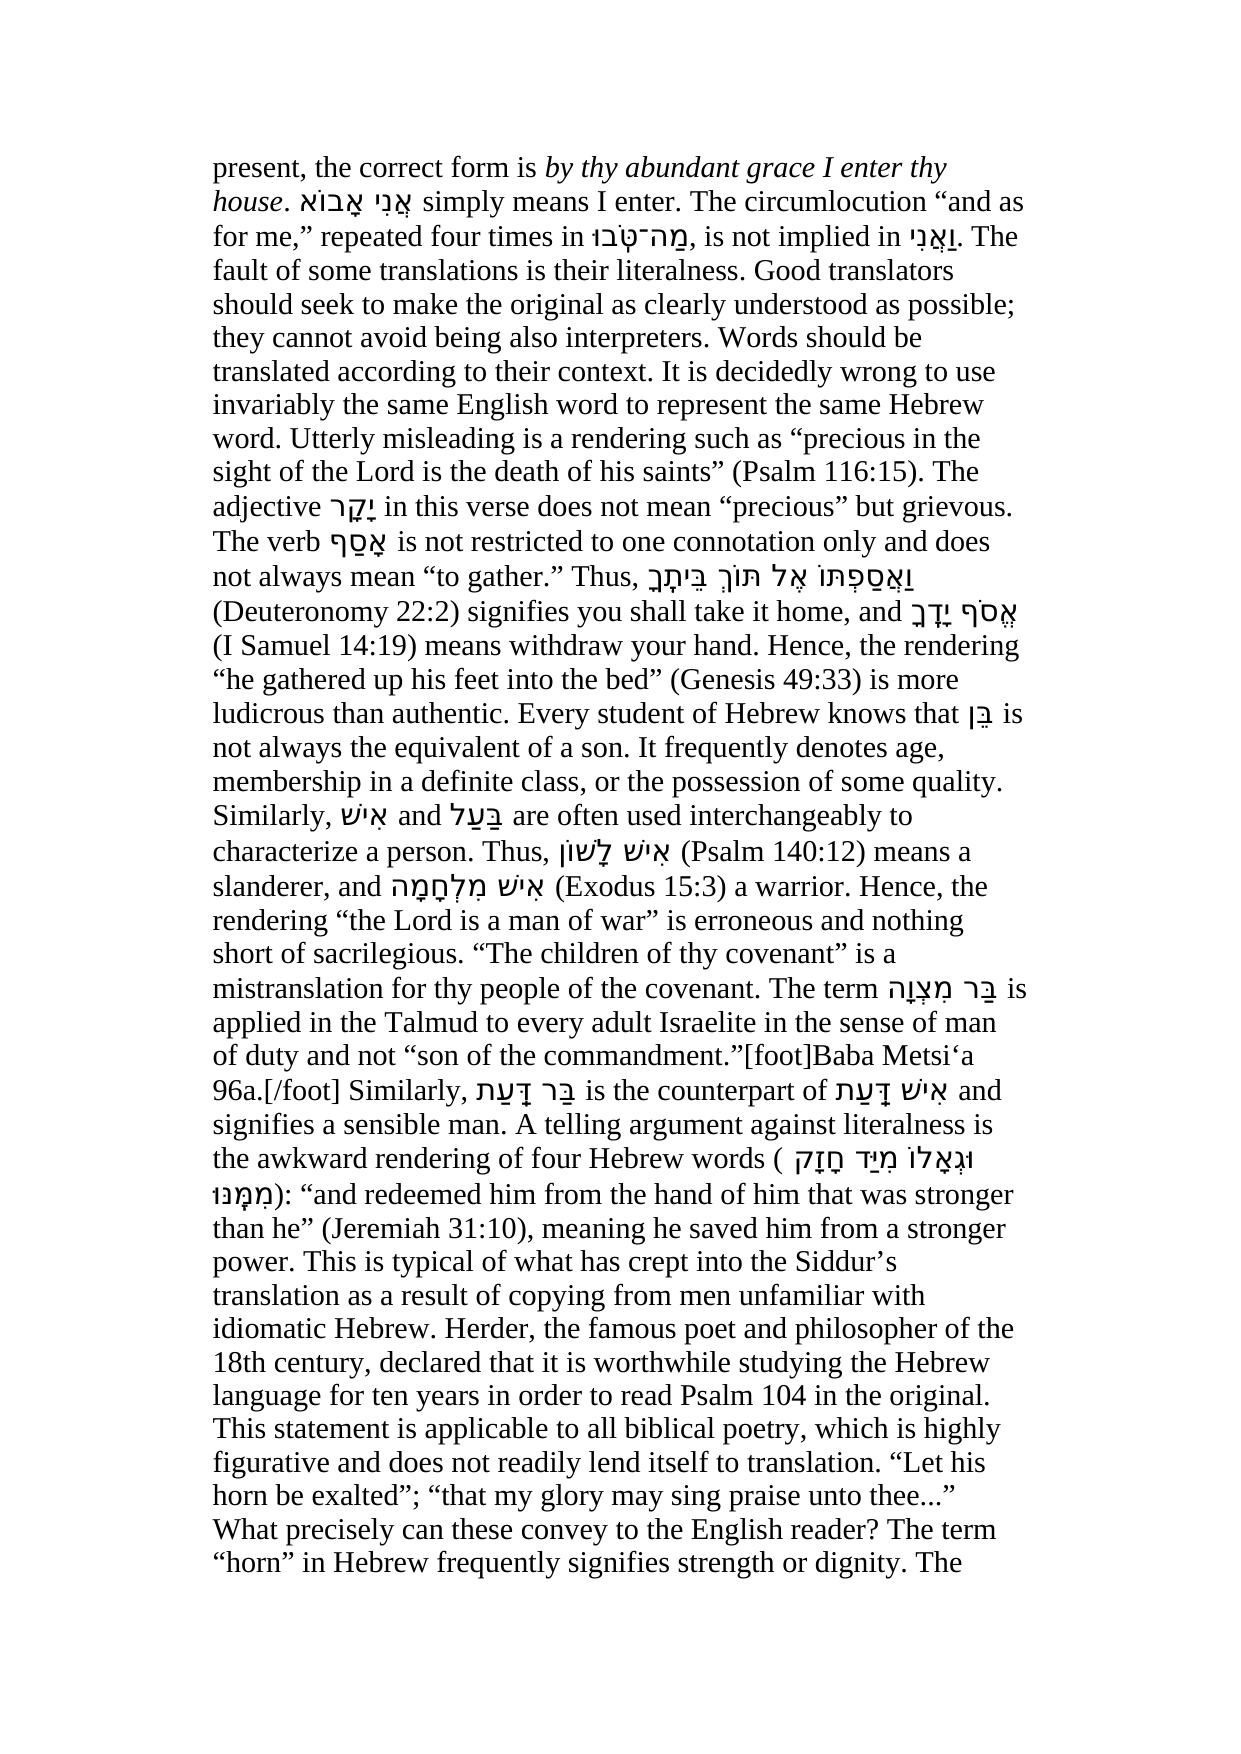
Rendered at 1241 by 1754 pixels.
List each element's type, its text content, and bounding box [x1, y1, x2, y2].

text A great many editions of the Siddur have suffered from gross carelessness. In the first place, the Hebrew text has not been adequately provided with punctuation to indicate the logical relation of words to one another. The prayers have therefore remained unclear even to those who have a fair knowledge of Hebrew. Opinions are still divided as to the groupings of the words of one of the most popular prayers, the Kaddish.[foot]De Sola Pool, The Kaddish, page 60.[/foot] For no sound reason the pages of the Siddur are broken up by several type sizes which have a confusing effect on the eyes of the reader. Those who learn the contents of the prayers soon discover that the emphasis suggested by the larger type is in most cases no emphasis at all. Why, for instance, should one part of the Shema be made to appear more prominent than the other? Why give the impression that certain psalms or the Ethics of the Fathers are of negligible importance? The variation of type sizes frequently causes mental stumbling and interferes with the proper appreciation of the Siddur. Our school children, generally trained in the reading of the larger type in the Siddur, gradually develop a prejudice against whatever appears in the smaller print; they imagine it as too hard to read or too unimportant to learn. A cursory glance at the complicated directions, frequently attended by a strange mixture of Hebrew and English characters, will suffice to explain the confusion created in the mind of the average worshiper. These directions have “the New Moon” instead of Rosh Ḥodesh, “Pentecost” instead of Shavuoth, “Tabernacles” instead of Sukkoth, “the Eighth Day of Solemn Assembly and the Rejoicing of the Law” instead of Shemini Atsereth and Simḥath Torah, “the Ten Days of Penitence” instead of between Rosh Hashanah and Yom Kippur. During the High Holyday period one is misdirected into reciting twenty instead of the prescribed nineteen benedictions of the Shemoneh Esreh. Instructed to add the special paragraph בְּסֵֽפֶר חַיִּים, he is puzzled by the improper arrangement of the text so that he combines two variant formulas and says: “Blessed art thou... Author of peace” and “Blessed art thou... who blessest thy people with peace.” As many as forty-five cumbersome words are employed merely to indicate that שֶׁהֶחֱיָֽנוּ is omitted from the Kiddush on the last two nights of Pesaḥ. The direction is phrased obscurely enough to perplex the reader whenever he recites the Kiddush for festivals. The well-known blessing over cakes and pastry bears a heading of no less than twenty-two words such as “the five species of grain... oats and spelt.” What does it all mean? The answer can be put in one word: confusion. As a result of poor arrangement and inadequate instructions, comparatively few worshipers ever succeed in properly reciting the full Musaf for Ḥol ha-Mo‘ed Sukkoth. Some translators, unfortunately, have failed in their task of making intelligible the meaning of the prayers. In their carelessness, they have imitated the antiquated versions of the Bible that abound in phrases like “yielded up the ghost” instead of died, and filled the Siddur with a mass of words which convey little meaning to the mind of the modern Jew. The general complaint that “we do not understand what we say” is an indictment against many translations of the Siddur. “Bible English” has inevitably hindered many from gaining a wholesome appreciation of the Siddur. If translation is to facilitate a proper understanding of the original, it must be freed from archaic forms like this: “Thou sawest the afflictions of our fathers... and heardest their cry... and shewedst signs and wonders.” Unquestionably irritating are expressions such as “he gathereth the outcasts of Israel”; “he hath lifted up a horn for his people”; “as for me, in the abundance of thy lovingkindness will I come into thy house.” To the modern reader, dispersed is undoubtedly better than “outcasts,” and raised the strength more idiomatic than “lifted up a horn.” Since the future tense in Hebrew often denotes repeated acts in the present, the correct form is by thy abundant grace I enter thy house. אֲנִי אָבוֹא simply means I enter. The circumlocution “and as for me,” repeated four times in מַה־טֹּֽבוּ, is not implied in וַאֲנִי. The fault of some translations is their literalness. Good translators should seek to make the original as clearly understood as possible; they cannot avoid being also interpreters. Words should be translated according to their context. It is decidedly wrong to use invariably the same English word to represent the same Hebrew word. Utterly misleading is a rendering such as “precious in the sight of the Lord is the death of his saints” (Psalm 116:15). The adjective יָקָר in this verse does not mean “precious” but grievous. The verb אָסַף is not restricted to one connotation only and does not always mean “to gather.” Thus, וַאֲסַפְתּוֹ אֶל תּוֹךְ בֵּיתֶֽךָ (Deuteronomy 22:2) signifies you shall take it home, and אֱסֹף יָדֶֽךָ (I Samuel 14:19) means withdraw your hand. Hence, the rendering “he gathered up his feet into the bed” (Genesis 49:33) is more ludicrous than authentic. Every student of Hebrew knows that בֵּן is not always the equivalent of a son. It frequently denotes age, membership in a definite class, or the possession of some quality. Similarly, אִישׁ and בַּעַל are often used interchangeably to characterize a person. Thus, אִישׁ לָשׁוֹן (Psalm 140:12) means a slanderer, and אִישׁ מִלְחָמָה (Exodus 15:3) a warrior. Hence, the rendering “the Lord is a man of war” is erroneous and nothing short of sacrilegious. “The children of thy covenant” is a mistranslation for thy people of the covenant. The term בַּר מִצְוָה is applied in the Talmud to every adult Israelite in the sense of man of duty and not “son of the commandment.”[foot]Baba Metsi‘a 96a.[/foot] Similarly, בַּר דַּֽעַת is the counterpart of אִישׁ דַּֽעַת and signifies a sensible man. A telling argument against literalness is the awkward rendering of four Hebrew words (וּגְאָלוֹ מִיַּד חָזָק מִמֶּֽנּוּ): “and redeemed him from the hand of him that was stronger than he” (Jeremiah 31:10), meaning he saved him from a stronger power. This is typical of what has crept into the Siddur’s translation as a result of copying from men unfamiliar with idiomatic Hebrew. Herder, the famous poet and philosopher of the 18th century, declared that it is worthwhile studying the Hebrew language for ten years in order to read Psalm 104 in the original. This statement is applicable to all biblical poetry, which is highly figurative and does not readily lend itself to translation. “Let his horn be exalted”; “that my glory may sing praise unto thee...” What precisely can these convey to the English reader? The term “horn” in Hebrew frequently signifies strength or dignity. The word “glory” is occasionally used to denote soul. In examining the translations of the Siddur one encounters expressions like “As for me, may my prayer unto thee be in an acceptable time” instead of I offer my prayer to thee at a time of grace, alluding to the time of public worship.[foot]Berakhoth 8a.[/foot] “The habitation of thy house,” as redundant as “the tent of my house” (Psalm 132:3), simply means thy abode (אֹֽהֶל בַּֽיִת=מְעוֹן בַּֽיִת). “Answer me in the truth of thy salvation” hardly makes any sense. Proper translation would give answer me with thy saving truth. The word “truth” is often identical with mercy and kindness; for example, “thy kindness and thy truth shall ever preserve me” (Psalm 40:12). In the opening sentence of the Kedushah one is puzzled by “the mystic utterance,” a mistranslation of שִֽׁיחַ סוֹד.[foot]Compare the Sephardic version of the Kedushah.[/foot] The reference is of course to the phrase holy, holy, holy, chanted by the assembly of angels in the vision of Isaiah. The word סוֹד occurs here and there in the sense of council, assembly, and has nothing to do with mystery.[foot]Genesis 49:6; Psalms 89:8; 111:1; Jeremiah 15:17.[/foot] סוֹד שַׂרְפֵי קֹֽדֶשׁ in the Kedushah is the equivalent of סוֹד קְדוֹשִׁים in Psalm 89:8. Similarly, in the Hymn of Glory “the mystic utterance of thy servants” should be corrected to amidst thy servants. The famous poem Adon Olam celebrates the eternity of God, and yet the initial phrase אֲדוֹן עוֹלָם is invariably translated “Lord of the universe” instead of Eternal Lord. The terms חַגִּים and זְמַנִּים are frequently used synonymously in the sense of festivals, and yet זְמַן חֵרוּתֵֽנוּ is generally rendered “the Season of our Freedom” instead of our Festival of Freedom. גֵּרֵי הַצֶּֽדֶק means the true proselytes, that is, those who have accepted Judaism out of inner conviction; it does not mean “strangers of righteousness” or “proselytes of righteousness.” הַמְּיַחֲדִים בָּתֵּי כְנֵסִיּוֹת signifies who dedicate synagogues, and not “who unite to form synagogues.”[foot]Singer, Daily Prayer Book, page 152.[/foot] The oft-repeated “Blessed be the name of his glorious kingdom” is incorrectly translated. Equally incorrect is “Blessed be his name, whose glorious kingdom” or “Blessed be his glorious kingdom.” His glorious Majesty—God himself—is here the object of praise, and not his kingdom. The response בָּרוּךְ שֵׁם כְּבוֹד מַלְכוּתוֹ, which was used in the Temple in place of Amen,[foot]Ta‘anith 16b.[/foot] is the equivalent of the Kaddish response יְהֵא שְׁמֵהּ רַבָּא מְבָרַךְ (“may his great name be blessed”).[foot]Compare Daniel 2:20. Targum Yerushalmi (Deuteronomy 6:4) interchanges the two formulas.[/foot] שֵׁם כְּבוֹד מַלְכוּתוֹ connotes His Majesty the King, a circumlocution for the name of God and similar to שֵׁם כְּבוֹדוֹ (Psalm 72:19). Translators have rendered the Modim passage variously: “We give thanks unto thee, for thou art... the God of our fathers for ever and ever”; “We acknowledge thee that thou art the Lord our God to all eternity and God of our fathers"; “We thankfully acknowledge thee... our fathers’ God to all eternity.” Closer inspection shows that this sentence is based on Psalm 79:13 and should read: We ever thank thee, who art the Lord our God and the God of our fathers. Unaware that the phrase “evening, morning and noon” refers to the three daily services, they have construed it as if it were a dangling modifier of another phrase. Correctly translated, the third sentence of Modim ought to read: In every generation we will thank thee... evening, morning and noon. Others apparently thought that the original text was in need of some repair, so they paraphrased it: “We thank thee... for the wonderful gifts which thou dost dispense unto us morning, noon, and night.” There are translators who indulge in periphrastic and verbose locutions like “in the flowering of thy saving power gives life”; “even as in the prophet’s vision the choir of holy Seraphim in triple consecration call with sweet word one unto another.” A good translation ought to be authentic and free from deceptions. One must not read into the original what is not there. No new poetry should be introduced into the Siddur presumably as the translation of the Hebrew text. The meaning ought to be preserved as close to to the original as possible. The poem “Rock of Ages,” for example, is certainly not a translation of the familiar Ḥanukkah hymn Ma‘oz Tsur. The Siddur contains prayer-poems which should be annotated but not translated. Such are the הוֹשַׁעְנוֹת, replete with historical and midrashic allusions and constructed in an involved poetic fashion. They comprise many intricate acrostics and a variety of Hebrew synonyms which, if translated, are likely to create a wrong impression and confuse the reader. One of these prayer-poems is composed of an interesting alphabetic list of twenty-two Hebrew synonyms for the Temple; another presents an alphabetic description of Israel’s qualities; a third enumerates types of locusts and destructive forces of nature mentioned in the Bible. It may well be said that the editions that have included the available English translation of the Hoshanoth have not been enhanced by it. The Hoshanoth can be appreciated only in the Hebrew. [212, 150, 1028, 1579]
